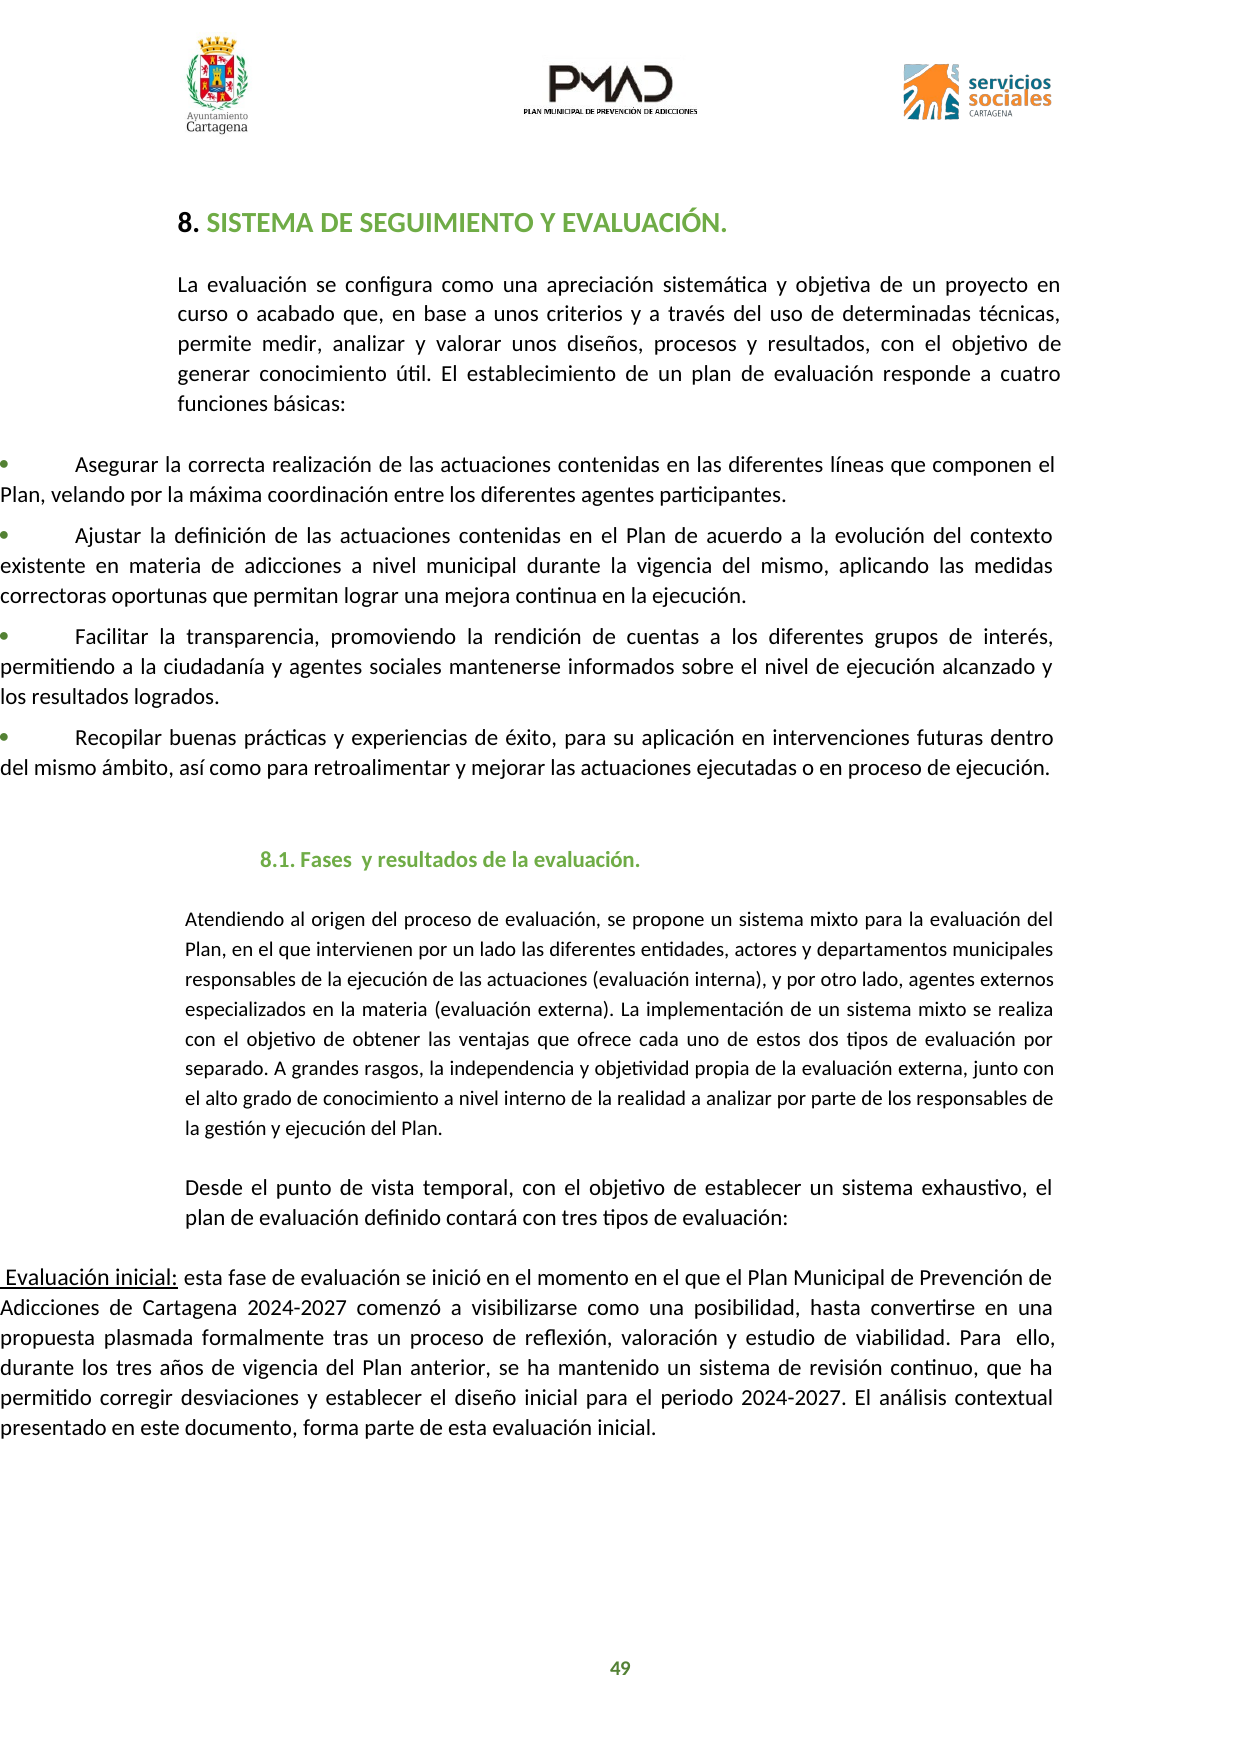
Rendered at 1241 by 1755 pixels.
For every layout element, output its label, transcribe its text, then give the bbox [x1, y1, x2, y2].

list Facilitar la transparencia, promoviendo la rendición de cuentas a los diferentes grupos de interés, permitiendo a la ciudadanía y agentes sociales mantenerse informados sobre el nivel de ejecución alcanzado y los resultados logrados. [0, 622, 1055, 710]
list Evaluación inicial: esta fase de evaluación se inició en el momento en el que el Plan Municipal de Prevención de Adicciones de Cartagena 2024-2027 comenzó a visibilizarse como una posibilidad, hasta convertirse en una propuesta plasmada formalmente tras un proceso de reflexión, valoración y estudio de viabilidad. Para ello, durante los tres años de vigencia del Plan anterior, se ha mantenido un sistema de revisión continuo, que ha permitido corregir desviaciones y establecer el diseño inicial para el periodo 2024-2027. El análisis contextual presentado en este documento, forma parte de esta evaluación inicial. [0, 1262, 1055, 1441]
list Ajustar la definición de las actuaciones contenidas en el Plan de acuerdo a la evolución del contexto existente en materia de adicciones a nivel municipal durante la vigencia del mismo, aplicando las medidas correctoras oportunas que permitan lograr una mejora continua en la ejecución. [0, 521, 1056, 609]
list Fases y resultados de la evaluación. [260, 845, 1241, 873]
list Asegurar la correcta realización de las actuaciones contenidas en las diferentes líneas que componen el Plan, velando por la máxima coordinación entre los diferentes agentes participantes. [0, 451, 1055, 508]
list SISTEMA DE SEGUIMIENTO Y EVALUACIÓN. [177, 204, 1241, 239]
list Recopilar buenas prácticas y experiencias de éxito, para su aplicación en intervenciones futuras dentro del mismo ámbito, así como para retroalimentar y mejorar las actuaciones ejecutadas o en proceso de ejecución. [0, 723, 1055, 781]
text Desde el punto de vista temporal, con el objetivo de establecer un sistema exhaustivo, el plan de evaluación definido contará con tres tipos de evaluación: [185, 1173, 1055, 1231]
text Atendiendo al origen del proceso de evaluación, se propone un sistema mixto para la evaluación del Plan, en el que intervienen por un lado las diferentes entidades, actores y departamentos municipales responsables de la ejecución de las actuaciones (evaluación interna), y por otro lado, agentes externos especializados en la materia (evaluación externa). La implementación de un sistema mixto se realiza con el objetivo de obtener las ventajas que ofrece cada uno de estos dos tipos de evaluación por separado. A grandes rasgos, la independencia y objetividad propia de la evaluación externa, junto con el alto grado de conocimiento a nivel interno de la realidad a analizar por parte de los responsables de la gestión y ejecución del Plan. [185, 906, 1056, 1141]
text La evaluación se configura como una apreciación sistemática y objetiva de un proyecto en curso o acabado que, en base a unos criterios y a través del uso de determinadas técnicas, permite medir, analizar y valorar unos diseños, procesos y resultados, con el objetivo de generar conocimiento útil. El establecimiento de un plan de evaluación responde a cuatro funciones básicas: [177, 270, 1063, 417]
